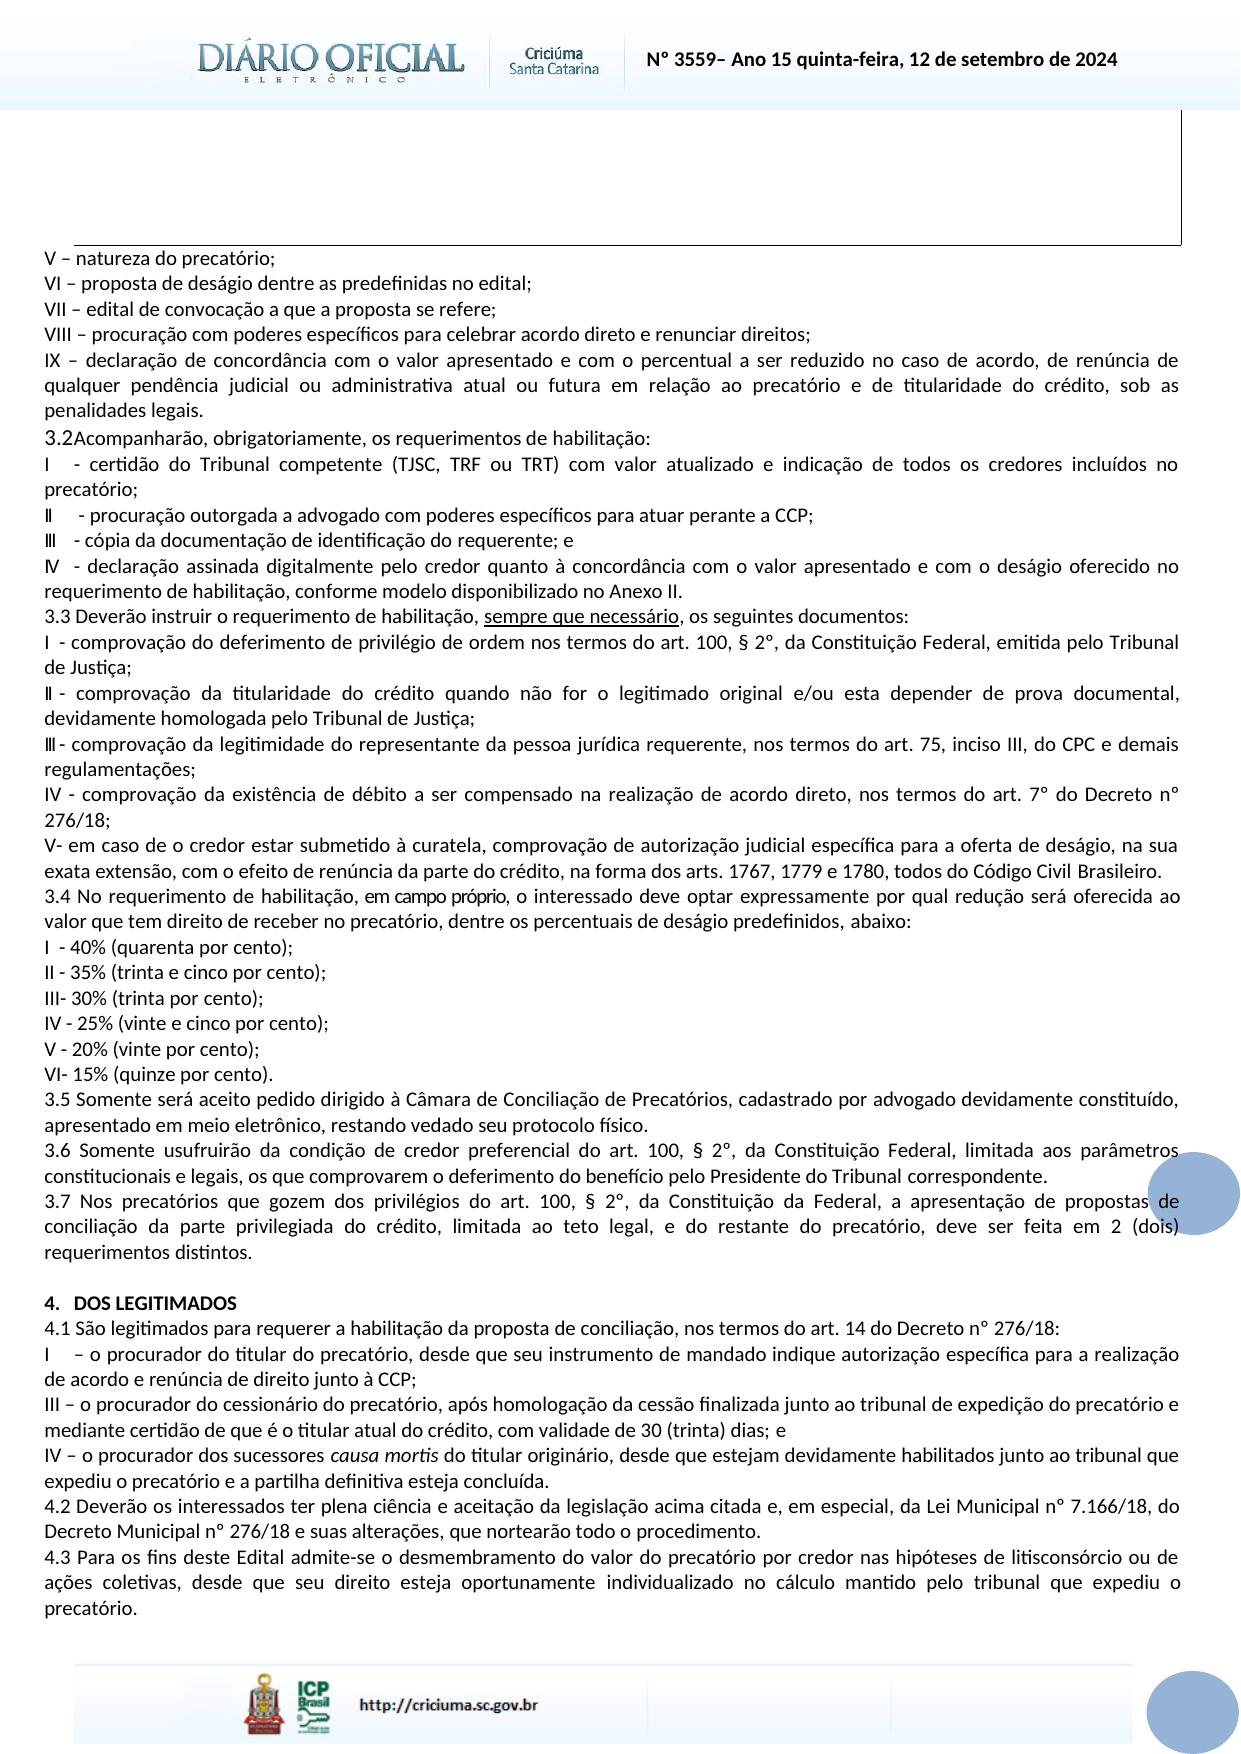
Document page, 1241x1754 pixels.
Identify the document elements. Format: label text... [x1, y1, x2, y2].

list 3.3 Deverão instruir o requerimento de habilitação, sempre que necessário, os seguintes documentos: [44, 604, 1181, 629]
list - procuração outorgada a advogado com poderes específicos para atuar perante a CCP; [44, 502, 1181, 527]
text III- 30% (trinta por cento); [44, 985, 1181, 1010]
list 4.3 Para os fins deste Edital admite-se o desmembramento do valor do precatório por credor nas hipóteses de litisconsórcio ou de ações coletivas, desde que seu direito esteja oportunamente individualizado no cálculo mantido pelo tribunal que expediu o precatório. [44, 1544, 1181, 1620]
text V - 20% (vinte por cento); [44, 1036, 1181, 1061]
list - certidão do Tribunal competente (TJSC, TRF ou TRT) com valor atualizado e indicação de todos os credores incluídos no precatório; [44, 451, 1181, 502]
list V – natureza do precatório; [44, 245, 1181, 271]
list 3.7 Nos precatórios que gozem dos privilégios do art. 100, § 2º, da Constituição da Federal, a apresentação de propostas de conciliação da parte privilegiada do crédito, limitada ao teto legal, e do restante do precatório, deve ser feita em 2 (dois) requerimentos distintos. [44, 1188, 1181, 1264]
list 4.1 São legitimados para requerer a habilitação da proposta de conciliação, nos termos do art. 14 do Decreto nº 276/18: [44, 1315, 1181, 1341]
list – o procurador do titular do precatório, desde que seu instrumento de mandado indique autorização específica para a realização de acordo e renúncia de direito junto à CCP; [44, 1341, 1181, 1392]
list Acompanharão, obrigatoriamente, os requerimentos de habilitação: [44, 423, 1181, 451]
text VI- 15% (quinze por cento). [44, 1061, 1181, 1087]
list - comprovação do deferimento de privilégio de ordem nos termos do art. 100, § 2º, da Constituição Federal, emitida pelo Tribunal de Justiça; [44, 629, 1181, 680]
list IX – declaração de concordância com o valor apresentado e com o percentual a ser reduzido no caso de acordo, de renúncia de qualquer pendência judicial ou administrativa atual ou futura em relação ao precatório e de titularidade do crédito, sob as penalidades legais. [44, 347, 1181, 423]
list - comprovação da legitimidade do representante da pessoa jurídica requerente, nos termos do art. 75, inciso III, do CPC e demais regulamentações; [44, 731, 1181, 782]
list VIII – procuração com poderes específicos para celebrar acordo direto e renunciar direitos; [44, 321, 1181, 347]
text IV - 25% (vinte e cinco por cento); [44, 1010, 1181, 1036]
list - cópia da documentação de identificação do requerente; e [44, 527, 1181, 553]
list - declaração assinada digitalmente pelo credor quanto à concordância com o valor apresentado e com o deságio oferecido no requerimento de habilitação, conforme modelo disponibilizado no Anexo II. [44, 553, 1181, 604]
list 3.4 No requerimento de habilitação, em campo próprio, o interessado deve optar expressamente por qual redução será oferecida ao valor que tem direito de receber no precatório, dentre os percentuais de deságio predefinidos, abaixo: [44, 883, 1181, 934]
list V- em caso de o credor estar submetido à curatela, comprovação de autorização judicial específica para a oferta de deságio, na sua exata extensão, com o efeito de renúncia da parte do crédito, na forma dos arts. 1767, 1779 e 1780, todos do Código Civil Brasileiro. [44, 832, 1181, 883]
list - 40% (quarenta por cento); [44, 934, 1181, 959]
list VII – edital de convocação a que a proposta se refere; [44, 296, 1181, 321]
list - comprovação da titularidade do crédito quando não for o legitimado original e/ou esta depender de prova documental, devidamente homologada pelo Tribunal de Justiça; [44, 680, 1181, 731]
list 3.6 Somente usufruirão da condição de credor preferencial do art. 100, § 2º, da Constituição Federal, limitada aos parâmetros constitucionais e legais, os que comprovarem o deferimento do benefício pelo Presidente do Tribunal correspondente. [44, 1137, 1181, 1188]
list 4.2 Deverão os interessados ter plena ciência e aceitação da legislação acima citada e, em especial, da Lei Municipal nº 7.166/18, do Decreto Municipal nº 276/18 e suas alterações, que nortearão todo o procedimento. [44, 1493, 1181, 1544]
text IV – o procurador dos sucessores causa mortis do titular originário, desde que estejam devidamente habilitados junto ao tribunal que expediu o precatório e a partilha definitiva esteja concluída. [44, 1442, 1181, 1493]
text IV - comprovação da existência de débito a ser compensado na realização de acordo direto, nos termos do art. 7º do Decreto nº 276/18; [44, 782, 1181, 832]
text III – o procurador do cessionário do precatório, após homologação da cessão finalizada junto ao tribunal de expedição do precatório e mediante certidão de que é o titular atual do crédito, com validade de 30 (trinta) dias; e [44, 1392, 1181, 1442]
list VI – proposta de deságio dentre as predefinidas no edital; [44, 271, 1181, 296]
list - 35% (trinta e cinco por cento); [44, 959, 1181, 985]
list DOS LEGITIMADOS [44, 1290, 1181, 1315]
list 3.5 Somente será aceito pedido dirigido à Câmara de Conciliação de Precatórios, cadastrado por advogado devidamente constituído, apresentado em meio eletrônico, restando vedado seu protocolo físico. [44, 1087, 1181, 1137]
